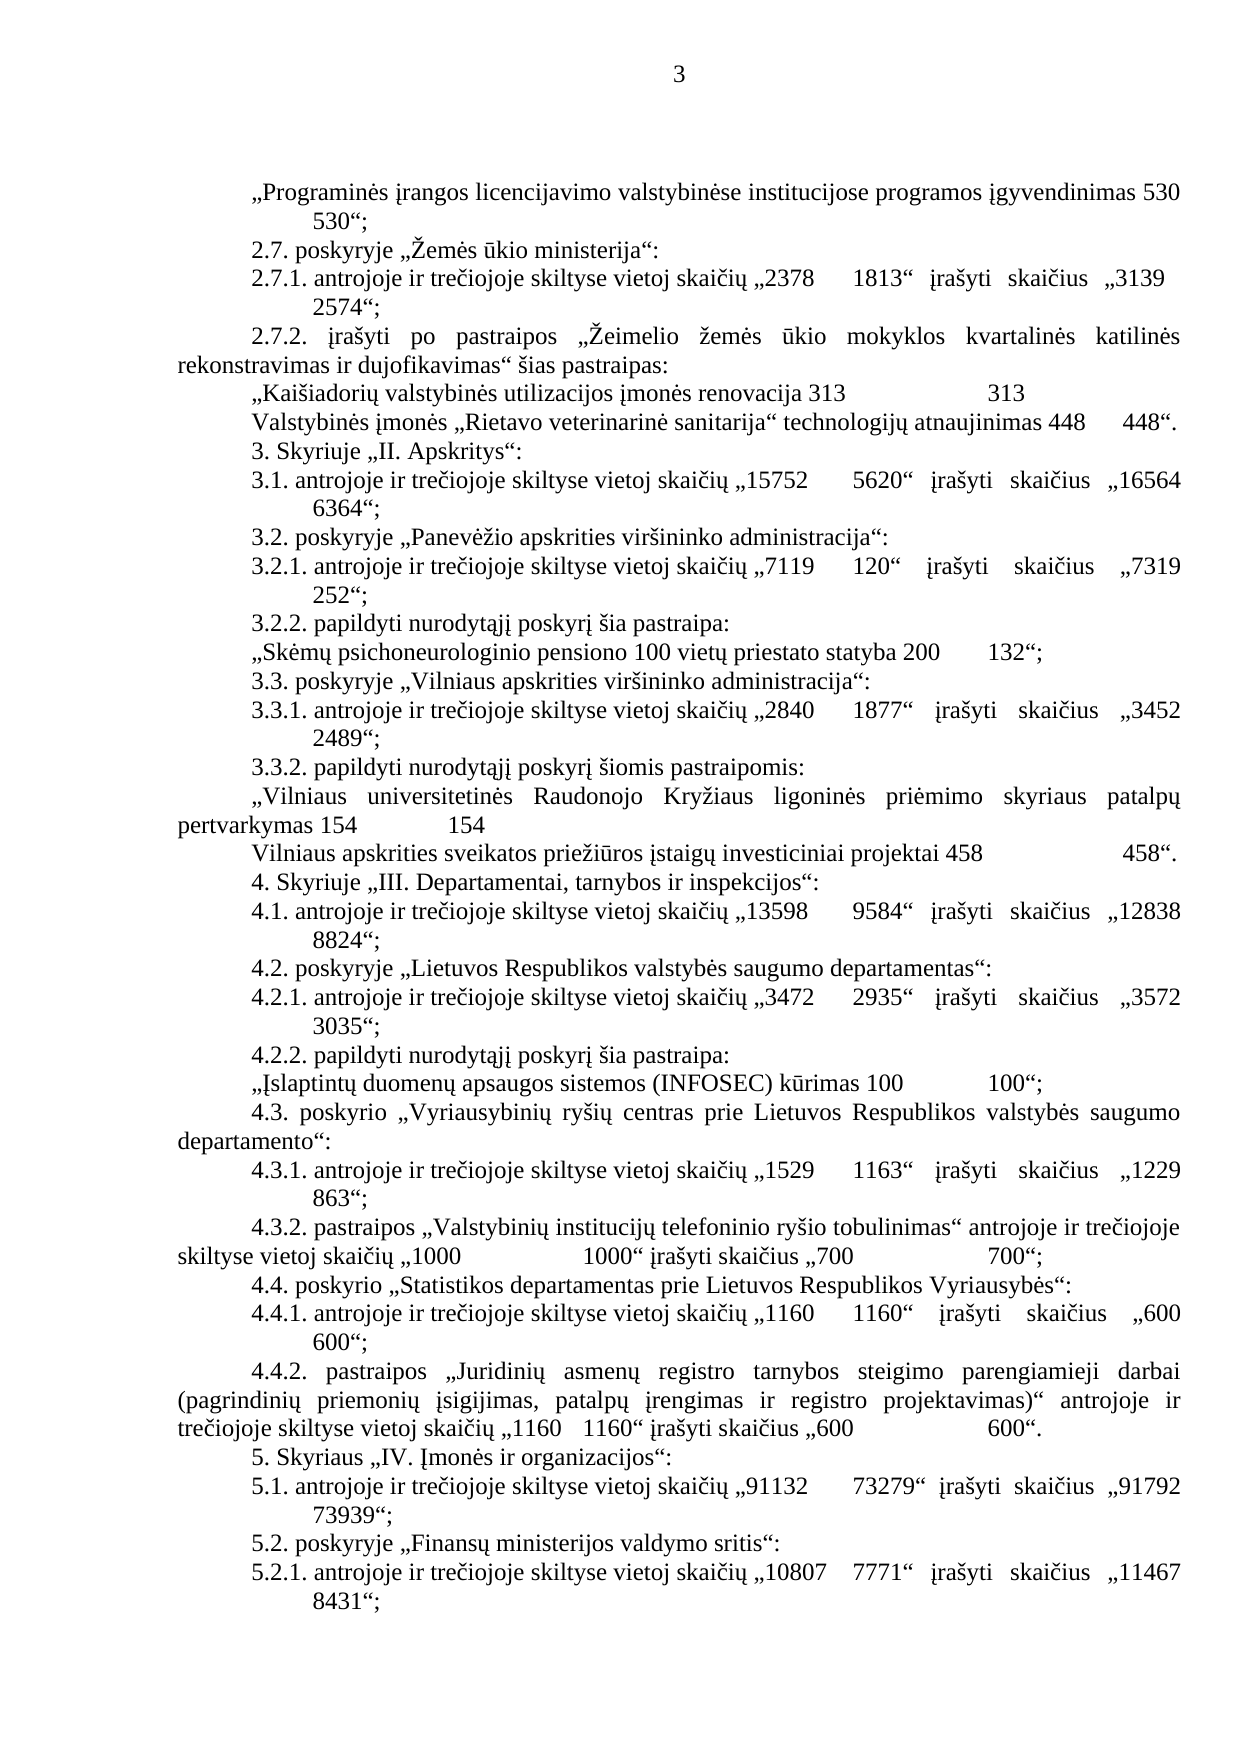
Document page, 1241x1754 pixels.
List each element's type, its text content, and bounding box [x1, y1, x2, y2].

text 5. Skyriaus „IV. Įmonės ir organizacijos“: [177, 1442, 1181, 1471]
text 2.7.2. įrašyti po pastraipos „Žeimelio žemės ūkio mokyklos kvartalinės katilinės rekonstravimas ir dujofikavimas“ šias pastraipas: [177, 321, 1181, 378]
text 4.4.2. pastraipos „Juridinių asmenų registro tarnybos steigimo parengiamieji darbai (pagrindinių priemonių įsigijimas, patalpų įrengimas ir registro projektavimas)“ antrojoje ir trečiojoje skiltyse vietoj skaičių „1160 1160“ įrašyti skaičius „600 600“. [177, 1356, 1181, 1442]
text 3.3.2. papildyti nurodytąjį poskyrį šiomis pastraipomis: [177, 752, 1181, 781]
text 5.2.1. antrojoje ir trečiojoje skiltyse vietoj skaičių „10807 7771“ įrašyti skaičius „11467 8431“; [177, 1557, 1181, 1615]
text 4.1. antrojoje ir trečiojoje skiltyse vietoj skaičių „13598 9584“ įrašyti skaičius „12838 8824“; [177, 896, 1181, 953]
text 4.4.1. antrojoje ir trečiojoje skiltyse vietoj skaičių „1160 1160“ įrašyti skaičius „600 600“; [177, 1298, 1181, 1356]
text 5.2. poskyryje „Finansų ministerijos valdymo sritis“: [177, 1528, 1181, 1557]
text 2.7.1. antrojoje ir trečiojoje skiltyse vietoj skaičių „2378 1813“ įrašyti skaičius „3139 2574“; [177, 263, 1181, 321]
text „Vilniaus universitetinės Raudonojo Kryžiaus ligoninės priėmimo skyriaus patalpų pertvarkymas 154 154 [177, 781, 1181, 838]
text 4.2.1. antrojoje ir trečiojoje skiltyse vietoj skaičių „3472 2935“ įrašyti skaičius „3572 3035“; [177, 982, 1181, 1040]
text 4. Skyriuje „III. Departamentai, tarnybos ir inspekcijos“: [177, 867, 1181, 896]
text 3. Skyriuje „II. Apskritys“: [177, 436, 1181, 465]
text 2.7. poskyryje „Žemės ūkio ministerija“: [177, 235, 1181, 263]
text 4.2. poskyryje „Lietuvos Respublikos valstybės saugumo departamentas“: [177, 953, 1181, 982]
text 4.2.2. papildyti nurodytąjį poskyrį šia pastraipa: [177, 1040, 1181, 1068]
text 3.1. antrojoje ir trečiojoje skiltyse vietoj skaičių „15752 5620“ įrašyti skaičius „16564 6364“; [177, 465, 1181, 522]
text 5.1. antrojoje ir trečiojoje skiltyse vietoj skaičių „91132 73279“ įrašyti skaičius „91792 73939“; [177, 1471, 1181, 1528]
text 4.3.2. pastraipos „Valstybinių institucijų telefoninio ryšio tobulinimas“ antrojoje ir trečiojoje skiltyse vietoj skaičių „1000 1000“ įrašyti skaičius „700 700“; [177, 1212, 1181, 1270]
text Valstybinės įmonės „Rietavo veterinarinė sanitarija“ technologijų atnaujinimas 448 448“. [177, 407, 1181, 436]
text 3.2.1. antrojoje ir trečiojoje skiltyse vietoj skaičių „7119 120“ įrašyti skaičius „7319 252“; [177, 551, 1181, 608]
text „Skėmų psichoneurologinio pensiono 100 vietų priestato statyba 200 132“; [177, 637, 1181, 666]
text 3.2. poskyryje „Panevėžio apskrities viršininko administracija“: [177, 522, 1181, 551]
text 3.3.1. antrojoje ir trečiojoje skiltyse vietoj skaičių „2840 1877“ įrašyti skaičius „3452 2489“; [177, 695, 1181, 752]
text „Kaišiadorių valstybinės utilizacijos įmonės renovacija 313 313 [177, 378, 1181, 407]
text Vilniaus apskrities sveikatos priežiūros įstaigų investiciniai projektai 458 458“. [177, 838, 1181, 867]
text 3.2.2. papildyti nurodytąjį poskyrį šia pastraipa: [177, 608, 1181, 637]
text 4.4. poskyrio „Statistikos departamentas prie Lietuvos Respublikos Vyriausybės“: [177, 1270, 1181, 1298]
text „Programinės įrangos licencijavimo valstybinėse institucijose programos įgyvendinimas 530 530“; [177, 177, 1181, 235]
text 4.3.1. antrojoje ir trečiojoje skiltyse vietoj skaičių „1529 1163“ įrašyti skaičius „1229 863“; [177, 1155, 1181, 1212]
text „Įslaptintų duomenų apsaugos sistemos (INFOSEC) kūrimas 100 100“; [177, 1068, 1181, 1097]
text 4.3. poskyrio „Vyriausybinių ryšių centras prie Lietuvos Respublikos valstybės saugumo departamento“: [177, 1097, 1181, 1155]
text 3.3. poskyryje „Vilniaus apskrities viršininko administracija“: [177, 666, 1181, 695]
